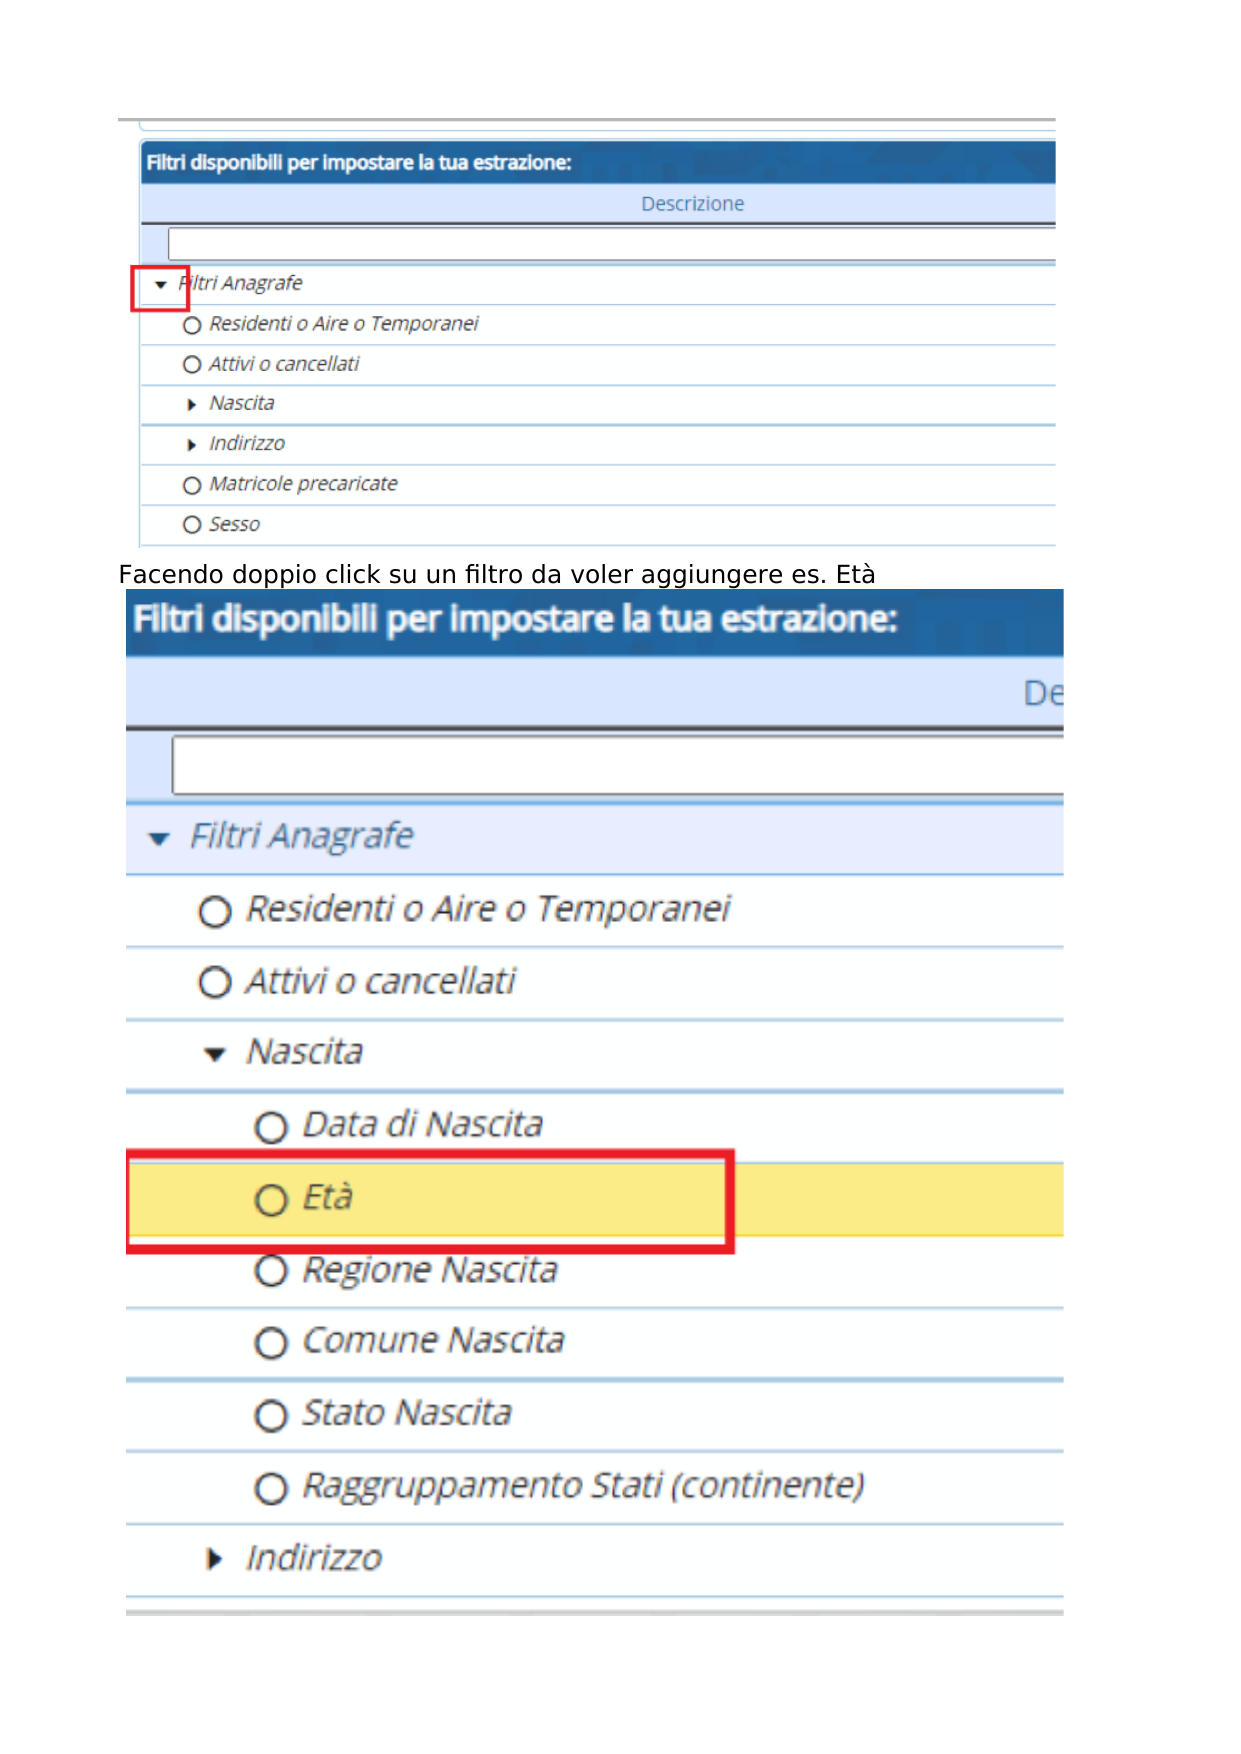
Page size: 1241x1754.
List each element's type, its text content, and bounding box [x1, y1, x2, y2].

text [1056, 118, 1122, 548]
text Facendo doppio click su un filtro da voler aggiungere es. Età [118, 560, 1122, 1621]
picture [126, 589, 1064, 1616]
picture [118, 118, 1056, 548]
